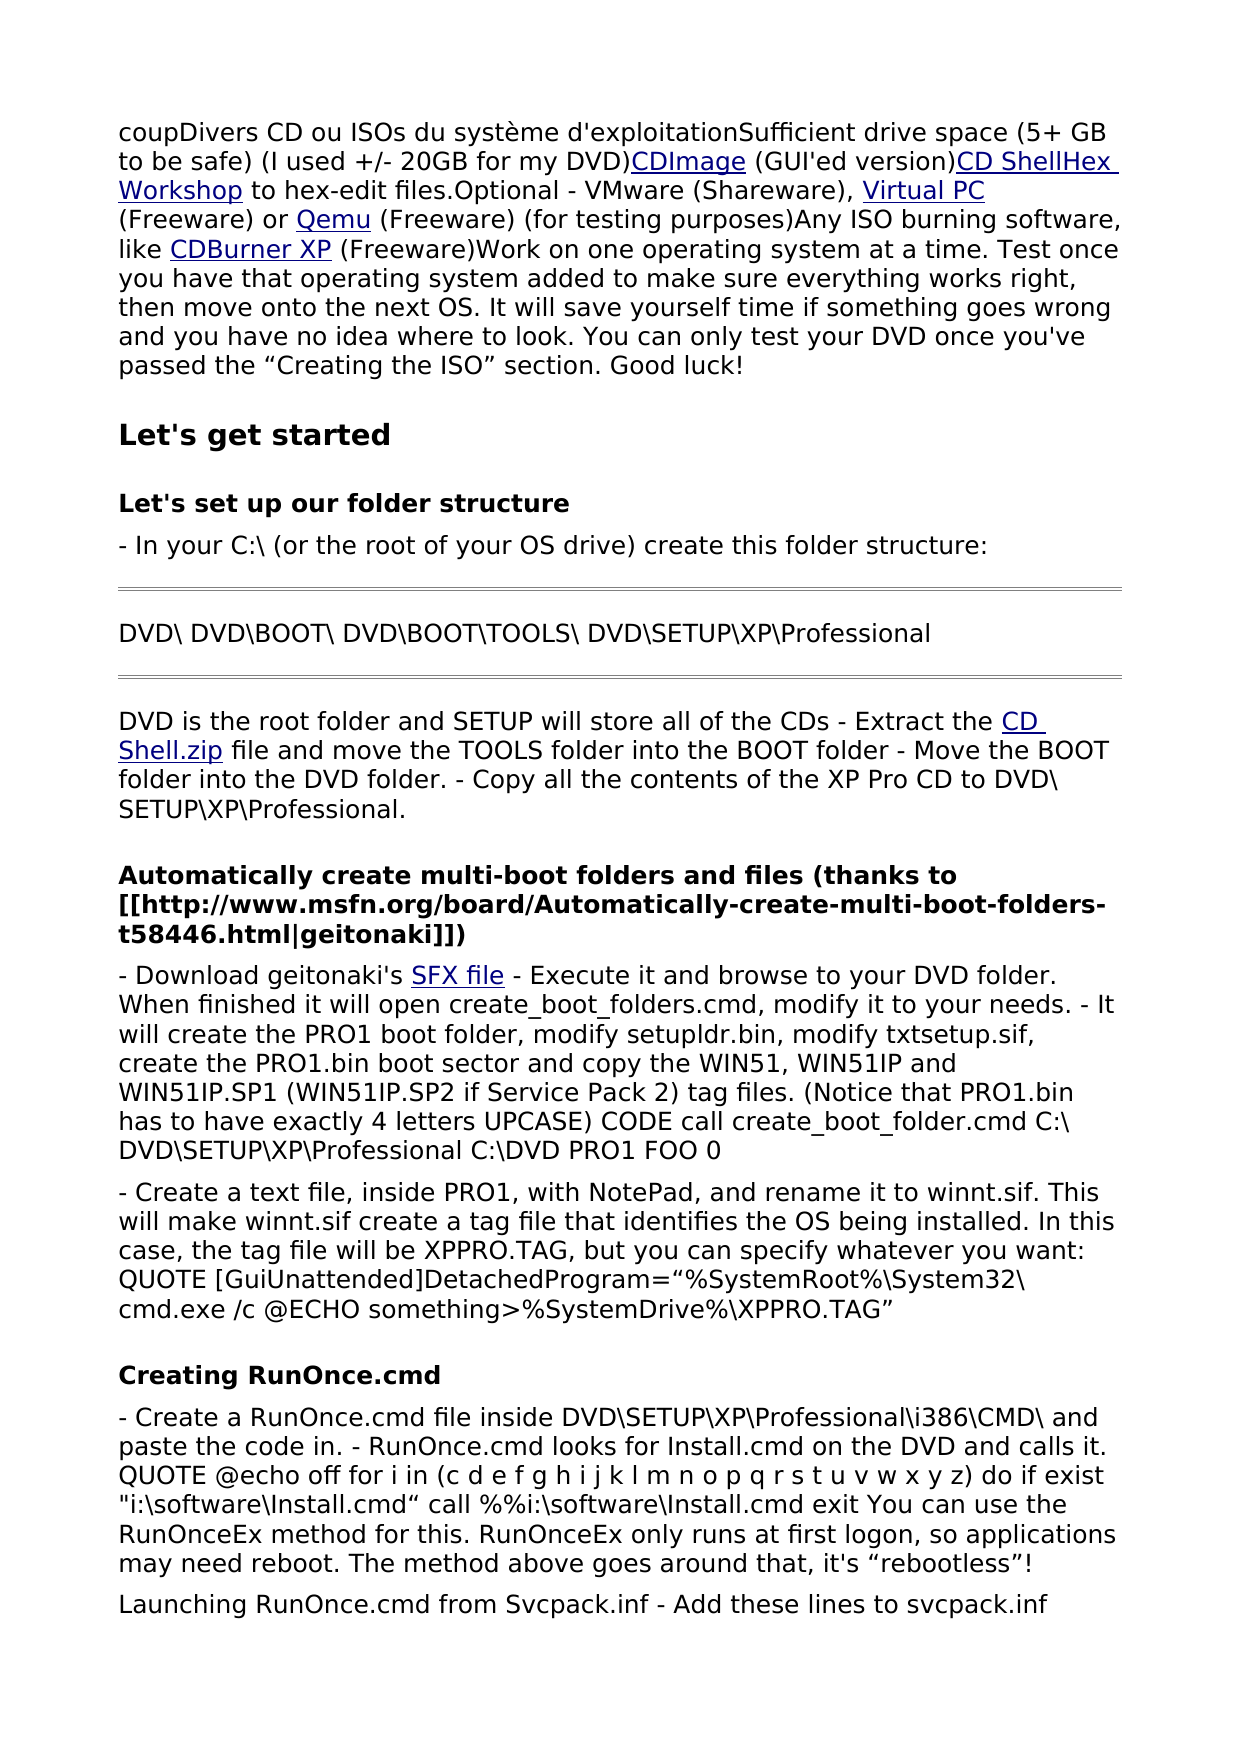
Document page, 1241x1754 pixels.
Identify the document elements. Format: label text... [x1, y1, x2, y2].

text DVD\ DVD\BOOT\ DVD\BOOT\TOOLS\ DVD\SETUP\XP\Professional [118, 619, 1122, 648]
text coupDivers CD ou ISOs du système d'exploitationSufficient drive space (5+ GB to be safe) (I used +/- 20GB for my DVD)CDImage (GUI'ed version)CD ShellHex Workshop to hex-edit files.Optional - VMware (Shareware), Virtual PC (Freeware) or Qemu (Freeware) (for testing purposes)Any ISO burning software, like CDBurner XP (Freeware)Work on one operating system at a time. Test once you have that operating system added to make sure everything works right, then move onto the next OS. It will save yourself time if something goes wrong and you have no idea where to look. You can only test your DVD once you've passed the “Creating the ISO” section. Good luck! [118, 118, 1122, 381]
text - Create a RunOnce.cmd file inside DVD\SETUP\XP\Professional\i386\CMD\ and paste the code in. - RunOnce.cmd looks for Install.cmd on the DVD and calls it. QUOTE @echo off for i in (c d e f g h i j k l m n o p q r s t u v w x y z) do if exist "i:\software\Install.cmd“ call %%i:\software\Install.cmd exit You can use the RunOnceEx method for this. RunOnceEx only runs at first logon, so applications may need reboot. The method above goes around that, it's “rebootless”! [118, 1403, 1122, 1578]
subtitle Automatically create multi-boot folders and files (thanks to [[http://www.msfn.org/board/Automatically-create-multi-boot-folders-t58446.html|geitonaki]]) [118, 861, 1122, 949]
text - Download geitonaki's SFX file - Execute it and browse to your DVD folder. When finished it will open create_boot_folders.cmd, modify it to your needs. - It will create the PRO1 boot folder, modify setupldr.bin, modify txtsetup.sif, create the PRO1.bin boot sector and copy the WIN51, WIN51IP and WIN51IP.SP1 (WIN51IP.SP2 if Service Pack 2) tag files. (Notice that PRO1.bin has to have exactly 4 letters UPCASE) CODE call create_boot_folder.cmd C:\DVD\SETUP\XP\Professional C:\DVD PRO1 FOO 0 [118, 961, 1122, 1166]
text - Create a text file, inside PRO1, with NotePad, and rename it to winnt.sif. This will make winnt.sif create a tag file that identifies the OS being installed. In this case, the tag file will be XPPRO.TAG, but you can specify whatever you want: QUOTE [GuiUnattended]DetachedProgram=“%SystemRoot%\System32\cmd.exe /c @ECHO something>%SystemDrive%\XPPRO.TAG” [118, 1178, 1122, 1324]
text - In your C:\ (or the root of your OS drive) create this folder structure: [118, 531, 1122, 560]
subtitle Let's get started [118, 418, 1122, 452]
subtitle Creating RunOnce.cmd [118, 1361, 1122, 1391]
subtitle Let's set up our folder structure [118, 489, 1122, 519]
text DVD is the root folder and SETUP will store all of the CDs - Extract the CD Shell.zip file and move the TOOLS folder into the BOOT folder - Move the BOOT folder into the DVD folder. - Copy all the contents of the XP Pro CD to DVD\SETUP\XP\Professional. [118, 707, 1122, 824]
text Launching RunOnce.cmd from Svcpack.inf - Add these lines to svcpack.inf [118, 1591, 1122, 1620]
